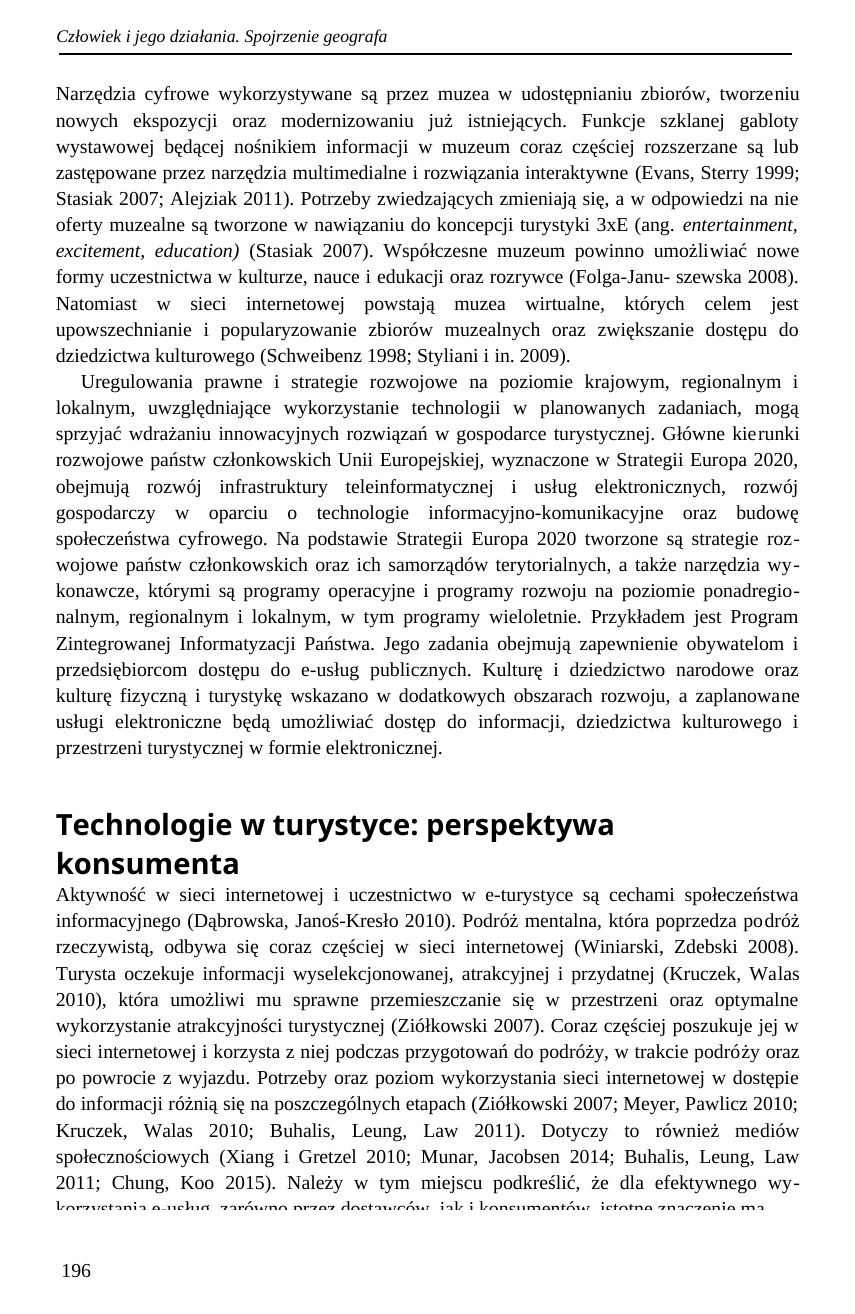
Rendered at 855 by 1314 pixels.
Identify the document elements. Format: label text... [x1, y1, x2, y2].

text Aktywność w sieci internetowej i uczestnictwo w e-turystyce są cechami społeczeństwa informacyjnego (Dąbrowska, Janoś-Kresło 2010). Podróż mentalna, która poprzedza po­dróż rzeczywistą, odbywa się coraz częściej w sieci internetowej (Winiarski, Zdebski 2008). Turysta oczekuje informacji wyselekcjonowanej, atrakcyjnej i przydatnej (Kruczek, Wa­las 2010), która umożliwi mu sprawne przemieszczanie się w przestrzeni oraz optymalne wykorzystanie atrakcyjności turystycznej (Ziółkowski 2007). Coraz częściej poszukuje jej w sieci internetowej i korzysta z niej podczas przygotowań do podróży, w trakcie podró­ży oraz po powrocie z wyjazdu. Potrzeby oraz poziom wykorzystania sieci internetowej w dostępie do informacji różnią się na poszczególnych etapach (Ziółkowski 2007; Meyer, Pawlicz 2010; Kruczek, Walas 2010; Buhalis, Leung, Law 2011). Dotyczy to również me­diów społecznościowych (Xiang i Gretzel 2010; Munar, Jacobsen 2014; Buhalis, Leung, Law 2011; Chung, Koo 2015). Należy w tym miejscu podkreślić, że dla efektywnego wy­korzystania e-usług, zarówno przez dostawców, jak i konsumentów, istotne znaczenie ma [56, 883, 799, 1209]
text Uregulowania prawne i strategie rozwojowe na poziomie krajowym, regionalnym i lokalnym, uwzględniające wykorzystanie technologii w planowanych zadaniach, mogą sprzyjać wdrażaniu innowacyjnych rozwiązań w gospodarce turystycznej. Główne kie­runki rozwojowe państw członkowskich Unii Europejskiej, wyznaczone w Strategii Europa 2020, obejmują rozwój infrastruktury teleinformatycznej i usług elektronicznych, rozwój gospodarczy w oparciu o technologie informacyjno-komunikacyjne oraz budowę społeczeństwa cyfrowego. Na podstawie Strategii Europa 2020 tworzone są strategie roz­wojowe państw członkowskich oraz ich samorządów terytorialnych, a także narzędzia wy­konawcze, którymi są programy operacyjne i programy rozwoju na poziomie ponadregio­nalnym, regionalnym i lokalnym, w tym programy wieloletnie. Przykładem jest Program Zintegrowanej Informatyzacji Państwa. Jego zadania obejmują zapewnienie obywatelom i przedsiębiorcom dostępu do e-usług publicznych. Kulturę i dziedzictwo narodowe oraz kulturę fizyczną i turystykę wskazano w dodatkowych obszarach rozwoju, a zaplanowa­ne usługi elektroniczne będą umożliwiać dostęp do informacji, dziedzictwa kulturowego i przestrzeni turystycznej w formie elektronicznej. [56, 370, 799, 759]
subtitle Technologie w turystyce: perspektywa konsumenta [56, 804, 799, 883]
text 196 [61, 1259, 94, 1282]
text Człowiek i jego działania. Spojrzenie geografa [56, 26, 394, 46]
text Narzędzia cyfrowe wykorzystywane są przez muzea w udostępnianiu zbiorów, tworze­niu nowych ekspozycji oraz modernizowaniu już istniejących. Funkcje szklanej gabloty wystawowej będącej nośnikiem informacji w muzeum coraz częściej rozszerzane są lub zastępowane przez narzędzia multimedialne i rozwiązania interaktywne (Evans, Sterry 1999; Stasiak 2007; Alejziak 2011). Potrzeby zwiedzających zmieniają się, a w odpowiedzi na nie oferty muzealne są tworzone w nawiązaniu do koncepcji turystyki 3xE (ang. enter­tainment, excitement, education) (Stasiak 2007). Współczesne muzeum powinno umożli­wiać nowe formy uczestnictwa w kulturze, nauce i edukacji oraz rozrywce (Folga-Janu- szewska 2008). Natomiast w sieci internetowej powstają muzea wirtualne, których celem jest upowszechnianie i popularyzowanie zbiorów muzealnych oraz zwiększanie dostępu do dziedzictwa kulturowego (Schweibenz 1998; Styliani i in. 2009). [56, 82, 799, 367]
